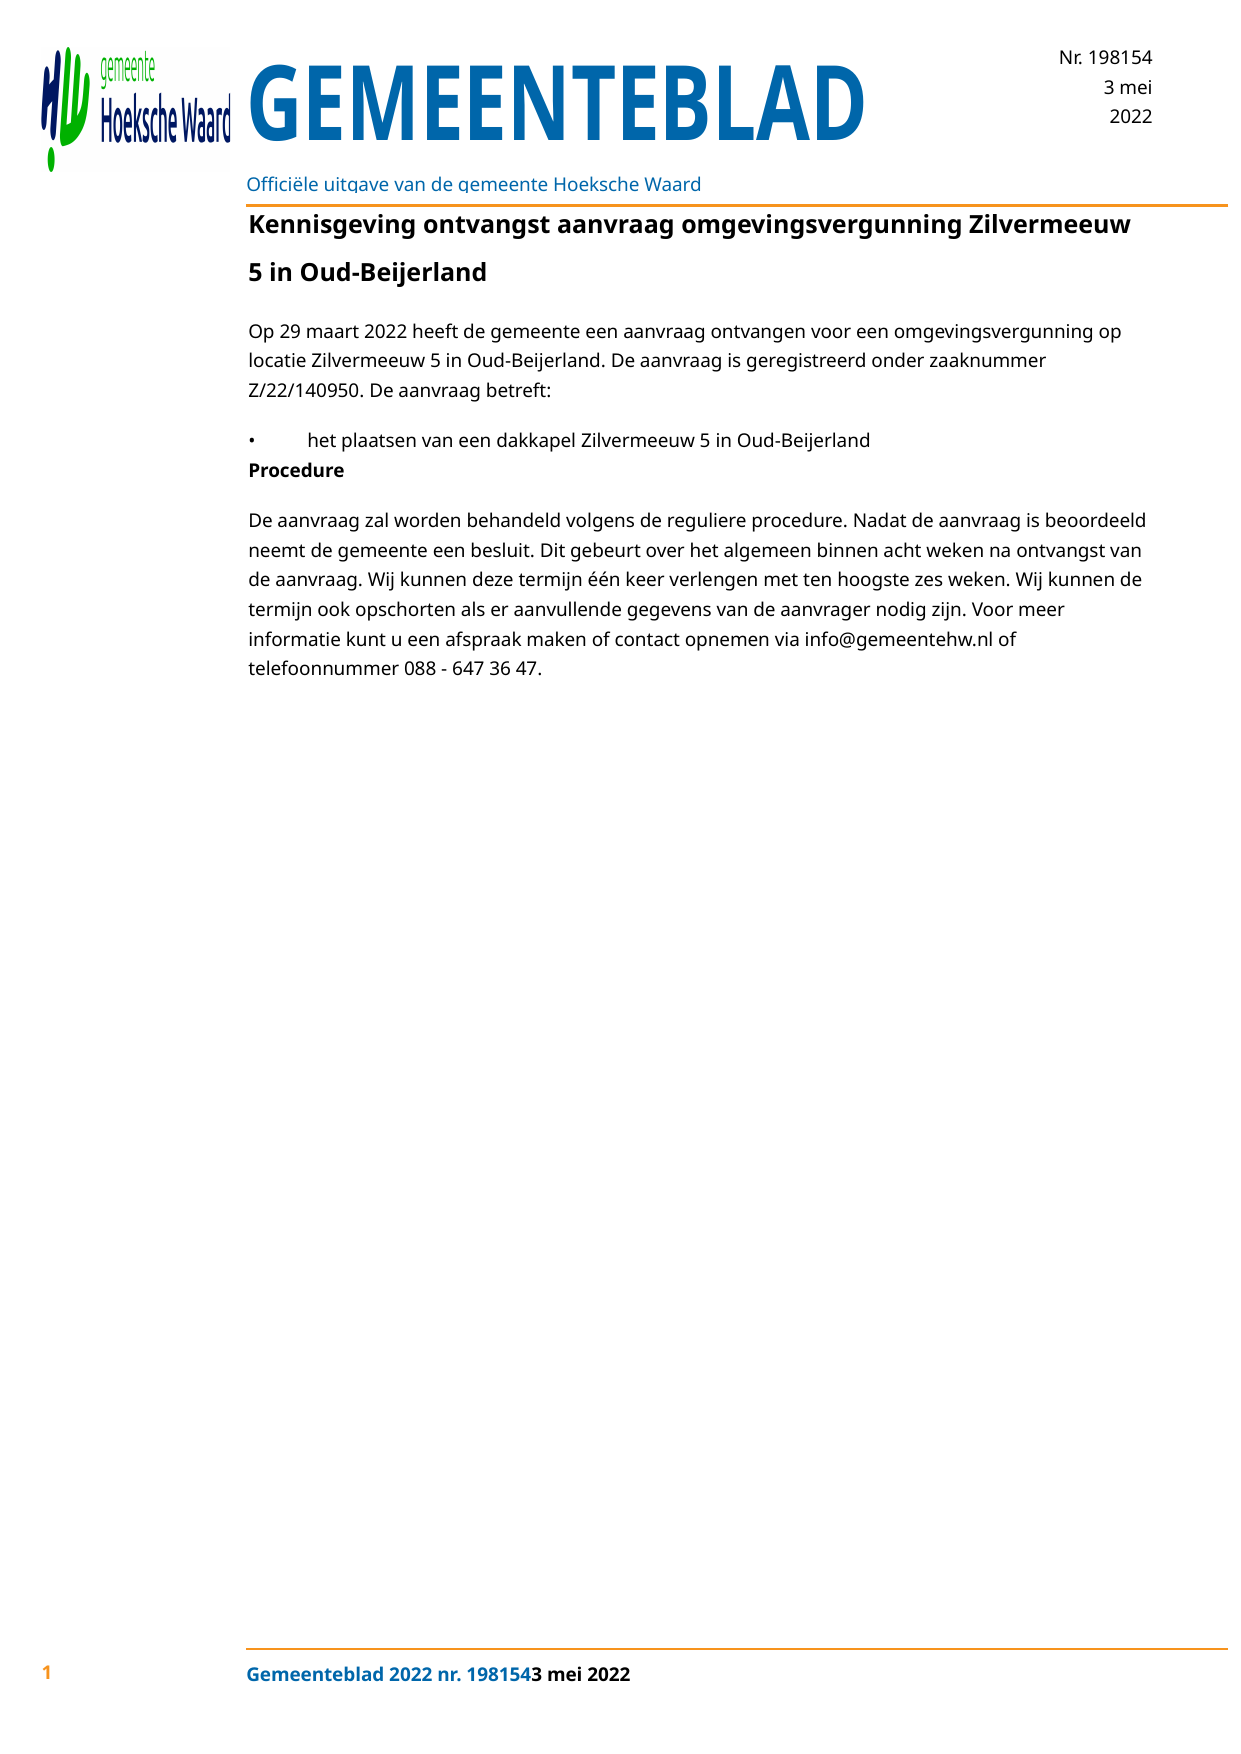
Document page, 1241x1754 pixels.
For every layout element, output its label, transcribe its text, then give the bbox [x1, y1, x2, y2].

picture [41, 47, 231, 172]
text Procedure [248, 457, 1152, 483]
list het plaatsen van een dakkapel Zilvermeeuw 5 in Oud-Beijerland [248, 427, 1152, 453]
text Kennisgeving ontvangst aanvraag omgevingsvergunning Zilvermeeuw 5 in Oud-Beijerland [248, 207, 1152, 288]
text De aanvraag zal worden behandeld volgens de reguliere procedure. Nadat de aanvraag is beoordeeld neemt de gemeente een besluit. Dit gebeurt over het algemeen binnen acht weken na ontvangst van de aanvraag. Wij kunnen deze termijn één keer verlengen met ten hoogste zes weken. Wij kunnen de termijn ook opschorten als er aanvullende gegevens van de aanvrager nodig zijn. Voor meer informatie kunt u een afspraak maken of contact opnemen via info@gemeentehw.nl of telefoonnummer 088 - 647 36 47. [248, 507, 1152, 681]
text Op 29 maart 2022 heeft de gemeente een aanvraag ontvangen voor een omgevingsvergunning op locatie Zilvermeeuw 5 in Oud-Beijerland. De aanvraag is geregistreerd onder zaaknummer Z/22/140950. De aanvraag betreft: [248, 318, 1152, 403]
